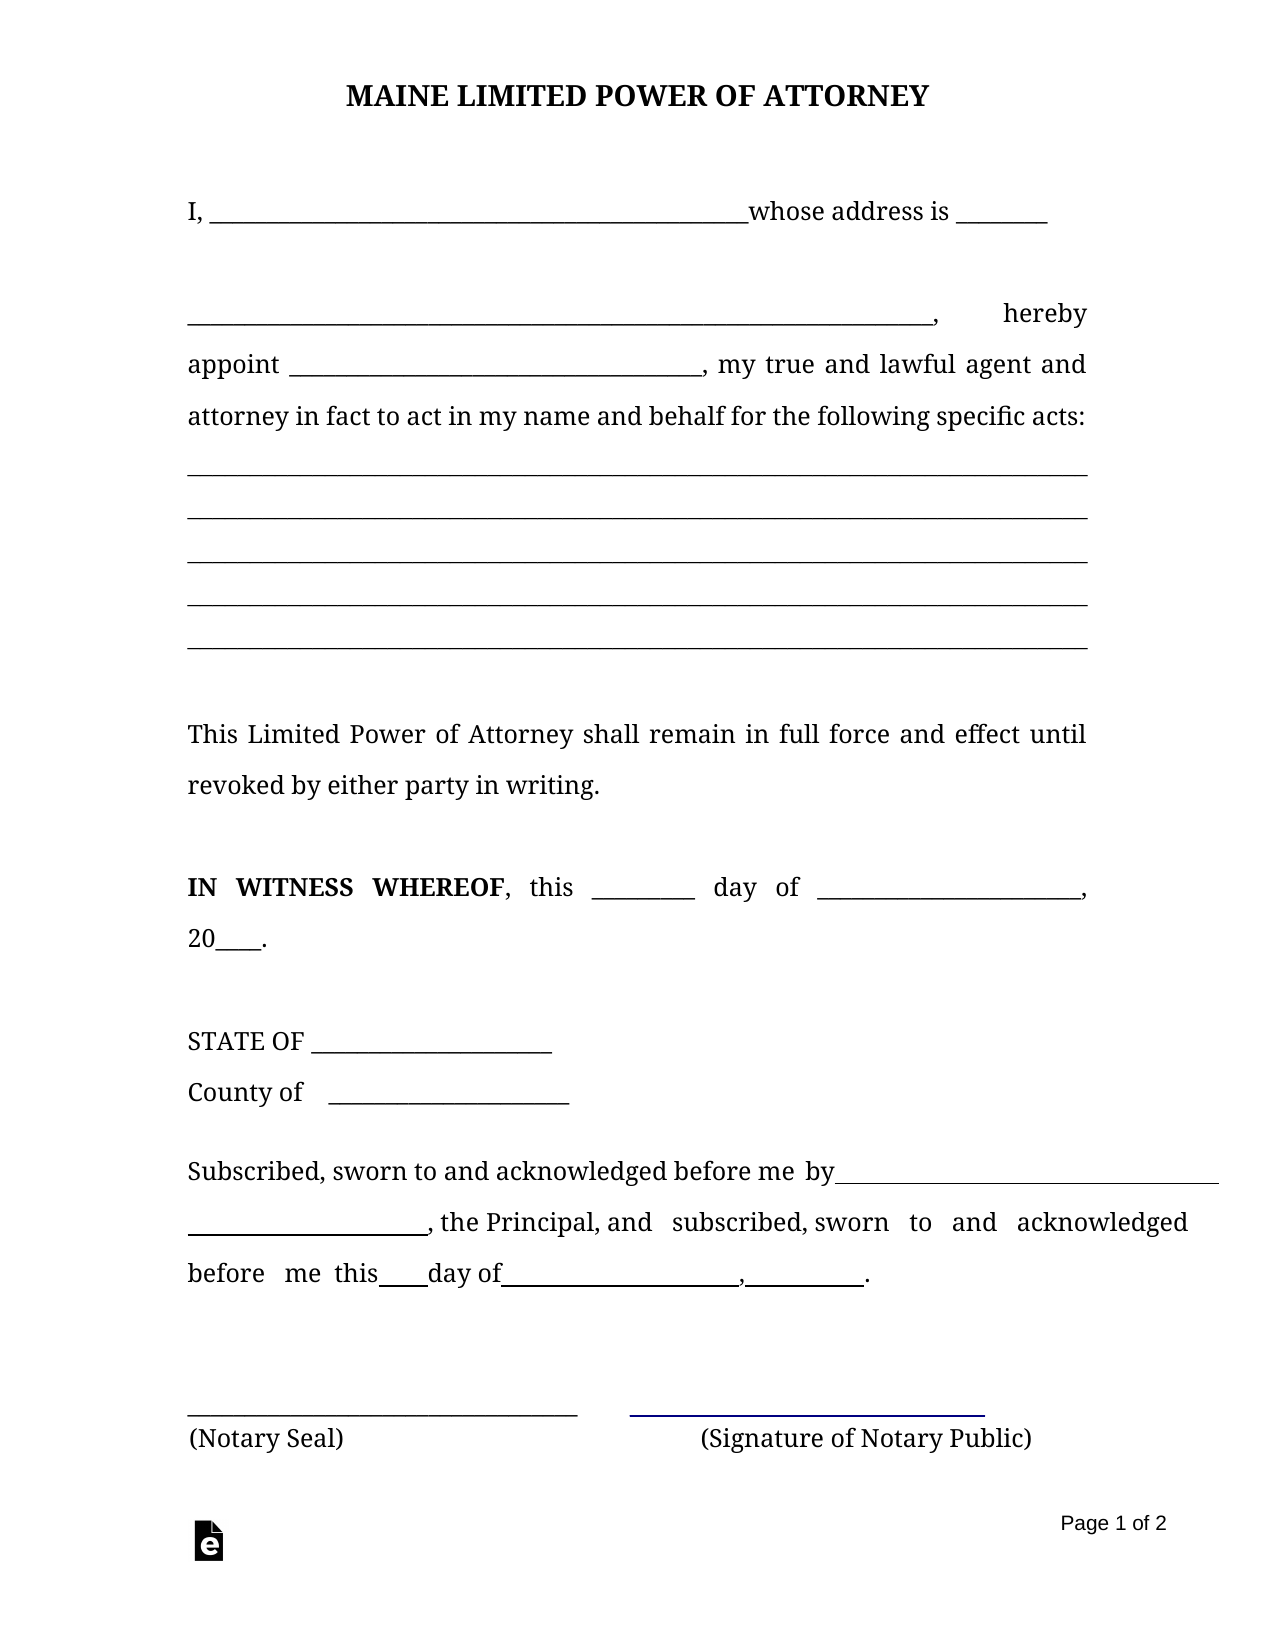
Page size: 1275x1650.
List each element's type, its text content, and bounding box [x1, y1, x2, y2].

text ________________________________________________________________________ [187, 563, 1087, 605]
table_cell (Notary Seal) [188, 1290, 621, 1386]
text ________________________________________________________________________ [187, 606, 1087, 648]
text ________________________________________________________________________ [187, 519, 1087, 562]
table_cell Signature of Notary Public [621, 1290, 1275, 1386]
text ________________________________________________________________________ [187, 476, 1087, 518]
text _________________________________________________________________, hereby appoint ____________________________________, my true and lawful agent and attorney in fact to act in my name and behalf for the following specific acts: [187, 296, 1087, 432]
text (Notary Seal) (Signature of Notary Public) [176, 1420, 1087, 1454]
table_cell Subscribed, sworn to and acknowledged before me by , the Principal, and subscribed, sworn to and acknowledged before me this day of , . [188, 1144, 1275, 1289]
title MAINE LIMITED POWER OF ATTORNEY [187, 75, 1087, 115]
table_header STATE OF _____________________ County of _____________________ ___________________________ [188, 1023, 621, 1144]
subtitle I, _______________________________________________whose address is ________ [187, 194, 1087, 228]
text IN WITNESS WHEREOF, this _________ day of _______________________, 20____. [187, 870, 1087, 955]
text __________________________________ _______________________________ [187, 1386, 1087, 1420]
text This Limited Power of Attorney shall remain in full force and effect until revoked by either party in writing. [187, 717, 1087, 802]
text ________________________________________________________________________ [187, 450, 1087, 475]
table_header [621, 1023, 1275, 1144]
